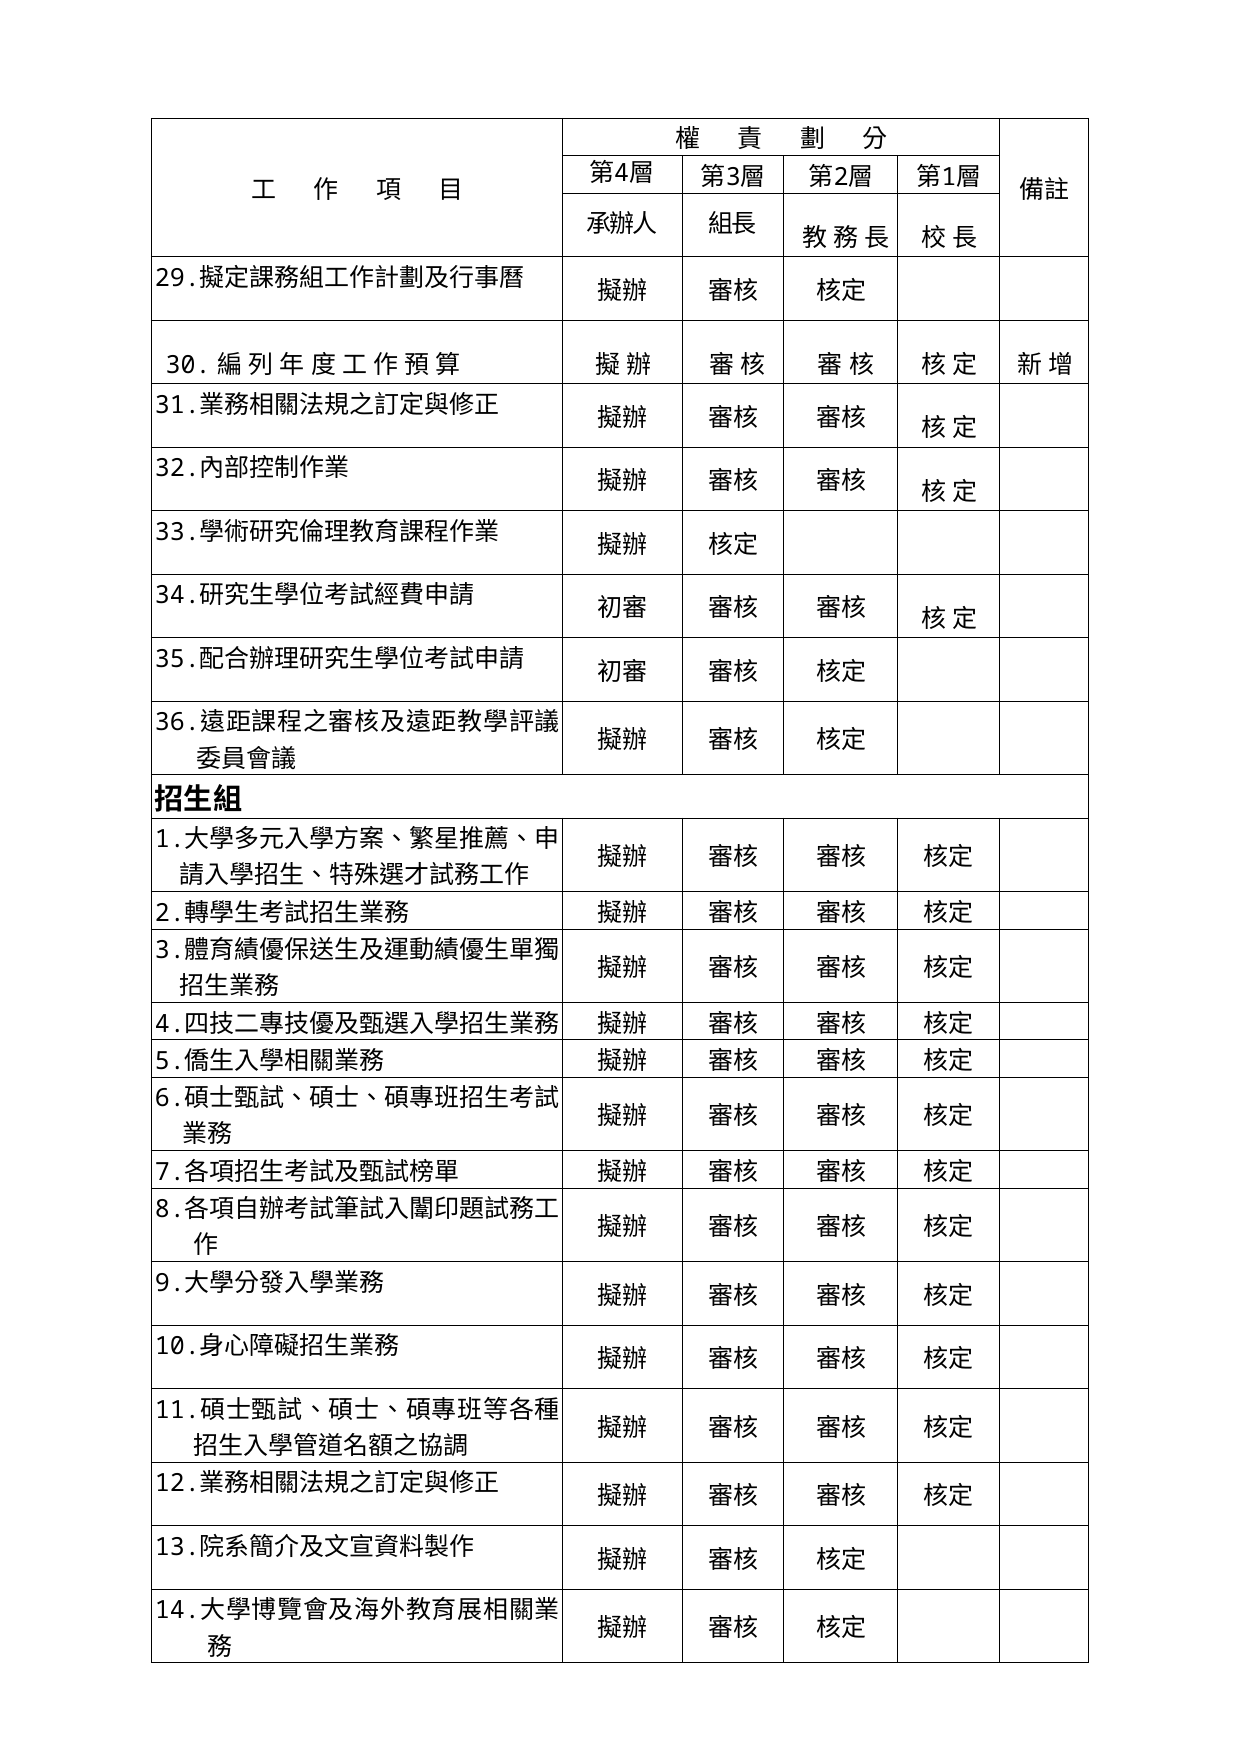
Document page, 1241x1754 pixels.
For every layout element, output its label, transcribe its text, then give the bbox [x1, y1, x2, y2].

table_cell 1.大學多元入學方案、繁星推薦、申請入學招生、特殊選才試務工作 [152, 819, 562, 891]
table_cell 組長 [683, 194, 783, 256]
table_cell 審核 [784, 1151, 897, 1187]
table_cell 審核 [784, 819, 897, 891]
table_cell 審核 [683, 1526, 783, 1589]
table_cell 核定 [898, 930, 999, 1002]
table_cell 10.身心障礙招生業務 [152, 1326, 562, 1388]
table_cell 12.業務相關法規之訂定與修正 [152, 1463, 562, 1525]
table_cell [1000, 1590, 1088, 1662]
table_cell 33.學術研究倫理教育課程作業 [152, 511, 562, 574]
table_cell 擬辦 [563, 1003, 682, 1039]
table_cell 審核 [784, 1262, 897, 1324]
table_cell 審核 [683, 930, 783, 1002]
table_cell 招生組 [152, 775, 1088, 818]
table_cell [1000, 1326, 1088, 1388]
table_header 權 責 劃 分 [563, 119, 999, 155]
table_cell [898, 1526, 999, 1589]
table_cell 30.編列年度工作預算 [152, 321, 562, 383]
table_cell 擬辦 [563, 448, 682, 510]
table_cell 審核 [683, 1326, 783, 1388]
table_cell [1000, 1003, 1088, 1039]
table_cell 核定 [898, 1326, 999, 1388]
table_cell [1000, 1078, 1088, 1150]
table_cell 核定 [784, 702, 897, 774]
table_cell 審核 [784, 448, 897, 510]
table_cell 擬辦 [563, 892, 682, 928]
table_cell [898, 702, 999, 774]
table_cell 擬辦 [563, 1389, 682, 1462]
table_cell 核定 [898, 1078, 999, 1150]
table_cell 核定 [898, 1463, 999, 1525]
table_cell 審核 [784, 930, 897, 1002]
table_cell 34.研究生學位考試經費申請 [152, 575, 562, 637]
table_cell 審核 [683, 1590, 783, 1662]
table_cell 審核 [784, 384, 897, 447]
table_cell 核定 [898, 1151, 999, 1187]
table_cell 擬辦 [563, 1590, 682, 1662]
table_cell 擬辦 [563, 257, 682, 319]
table_cell 核定 [898, 819, 999, 891]
table_cell [898, 638, 999, 701]
table_cell 擬辦 [563, 1078, 682, 1150]
table_cell 擬辦 [563, 384, 682, 447]
table_cell 7.各項招生考試及甄試榜單 [152, 1151, 562, 1187]
table_cell 8.各項自辦考試筆試入闈印題試務工作 [152, 1189, 562, 1261]
table_cell [784, 511, 897, 574]
table_cell 審核 [683, 702, 783, 774]
table_cell 核定 [784, 1590, 897, 1662]
table_cell 擬辦 [563, 930, 682, 1002]
table_cell 校長 [898, 194, 999, 256]
table_cell 擬辦 [563, 1326, 682, 1388]
table_cell [1000, 702, 1088, 774]
table_cell 核定 [898, 448, 999, 510]
table_cell 審核 [683, 638, 783, 701]
table_cell 擬辦 [563, 1040, 682, 1077]
table_cell 擬辦 [563, 1262, 682, 1324]
table_header 備註 [1000, 119, 1088, 256]
table_cell 核定 [898, 321, 999, 383]
table_cell 核定 [784, 257, 897, 319]
table_cell 核定 [898, 1262, 999, 1324]
table_cell [1000, 575, 1088, 637]
table_cell [1000, 1040, 1088, 1077]
table_cell 擬辦 [563, 1151, 682, 1187]
table_cell [1000, 638, 1088, 701]
table_cell 審核 [683, 384, 783, 447]
table_cell 35.配合辦理研究生學位考試申請 [152, 638, 562, 701]
table_cell 核定 [898, 575, 999, 637]
table_cell [1000, 1526, 1088, 1589]
table_cell [1000, 819, 1088, 891]
table_cell [1000, 448, 1088, 510]
table_cell 審核 [683, 1040, 783, 1077]
table_cell 29.擬定課務組工作計劃及行事曆 [152, 257, 562, 319]
table_cell 核定 [898, 1189, 999, 1261]
table_cell 審核 [683, 1189, 783, 1261]
table_cell 核定 [898, 384, 999, 447]
table_cell 核定 [898, 1003, 999, 1039]
table_cell 初審 [563, 638, 682, 701]
table_cell 審核 [683, 819, 783, 891]
table_cell 審核 [784, 1463, 897, 1525]
table_cell 審核 [683, 1463, 783, 1525]
table_cell 新增 [1000, 321, 1088, 383]
table_cell [1000, 1189, 1088, 1261]
table_cell [1000, 930, 1088, 1002]
table_cell 第4層 [563, 156, 682, 192]
table_cell [1000, 1463, 1088, 1525]
table_cell 核定 [898, 1389, 999, 1462]
table_cell 核定 [898, 892, 999, 928]
table_cell 審核 [784, 321, 897, 383]
table_cell 5.僑生入學相關業務 [152, 1040, 562, 1077]
table_cell 審核 [784, 575, 897, 637]
table_cell 審核 [683, 1151, 783, 1187]
table_cell 第2層 [784, 156, 897, 192]
table_cell 審核 [683, 448, 783, 510]
table_cell [1000, 1389, 1088, 1462]
table_cell 31.業務相關法規之訂定與修正 [152, 384, 562, 447]
table_cell [898, 257, 999, 319]
table_cell 核定 [784, 1526, 897, 1589]
table_cell 核定 [683, 511, 783, 574]
table_cell 36.遠距課程之審核及遠距教學評議委員會議 [152, 702, 562, 774]
table_cell 審核 [784, 1078, 897, 1150]
table_cell 4.四技二專技優及甄選入學招生業務 [152, 1003, 562, 1039]
table_cell 承辦人 [563, 194, 682, 256]
table_cell 教務長 [784, 194, 897, 256]
table_cell 擬辦 [563, 1526, 682, 1589]
table_cell 核定 [784, 638, 897, 701]
table_cell 9.大學分發入學業務 [152, 1262, 562, 1324]
table_cell [1000, 892, 1088, 928]
table_cell 擬辦 [563, 1189, 682, 1261]
table_cell 擬辦 [563, 511, 682, 574]
table_cell 13.院系簡介及文宣資料製作 [152, 1526, 562, 1589]
table_cell 32.內部控制作業 [152, 448, 562, 510]
table_cell 擬辦 [563, 321, 682, 383]
table_cell 審核 [683, 1389, 783, 1462]
table_cell 審核 [683, 1003, 783, 1039]
table_cell 審核 [683, 1078, 783, 1150]
table_cell 第1層 [898, 156, 999, 192]
table_cell 14.大學博覽會及海外教育展相關業務 [152, 1590, 562, 1662]
table_cell 審核 [683, 321, 783, 383]
table_cell 審核 [784, 1040, 897, 1077]
table_cell 審核 [683, 575, 783, 637]
table_cell [898, 511, 999, 574]
table_cell [1000, 511, 1088, 574]
table_cell 審核 [784, 892, 897, 928]
table_cell [1000, 1262, 1088, 1324]
table_header 工 作 項 目 [152, 119, 562, 256]
table_cell 擬辦 [563, 819, 682, 891]
table_cell 第3層 [683, 156, 783, 192]
table_cell 6.碩士甄試、碩士、碩專班招生考試業務 [152, 1078, 562, 1150]
table_cell 審核 [784, 1389, 897, 1462]
table_cell 審核 [784, 1003, 897, 1039]
table_cell 擬辦 [563, 702, 682, 774]
table_cell 審核 [784, 1189, 897, 1261]
table_cell 審核 [683, 257, 783, 319]
table_cell 審核 [683, 892, 783, 928]
table_cell [1000, 257, 1088, 319]
table_cell 審核 [683, 1262, 783, 1324]
table_cell 3.體育績優保送生及運動績優生單獨招生業務 [152, 930, 562, 1002]
table_cell 審核 [784, 1326, 897, 1388]
table_cell [1000, 384, 1088, 447]
table_cell 初審 [563, 575, 682, 637]
table_cell 核定 [898, 1040, 999, 1077]
table_cell [1000, 1151, 1088, 1187]
table_cell 擬辦 [563, 1463, 682, 1525]
table_cell 2.轉學生考試招生業務 [152, 892, 562, 928]
table_cell 11.碩士甄試、碩士、碩專班等各種招生入學管道名額之協調 [152, 1389, 562, 1462]
table_cell [898, 1590, 999, 1662]
